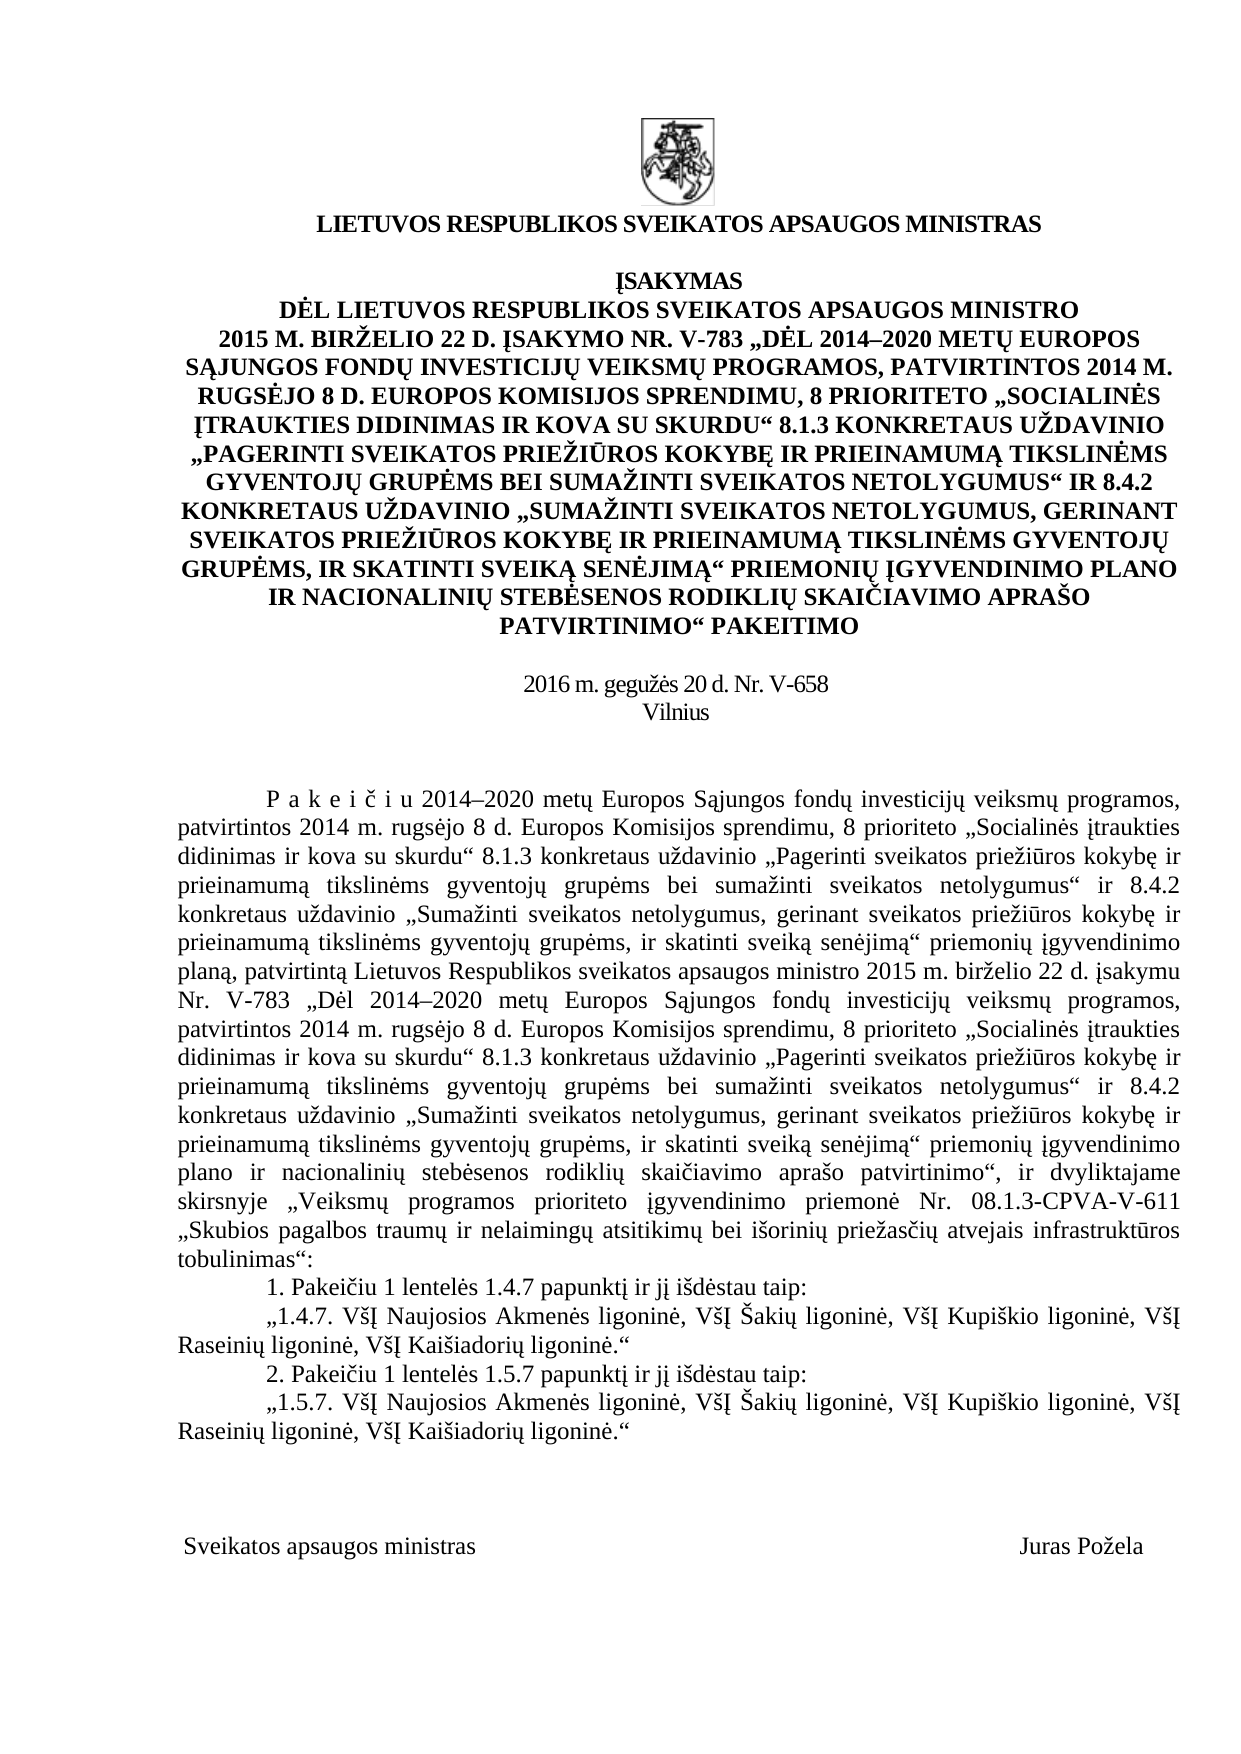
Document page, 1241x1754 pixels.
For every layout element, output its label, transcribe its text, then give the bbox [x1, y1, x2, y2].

text „1.4.7. VšĮ Naujosios Akmenės ligoninė, VšĮ Šakių ligoninė, VšĮ Kupiškio ligoninė, VšĮ Raseinių ligoninė, VšĮ Kaišiadorių ligoninė.“ [177, 1301, 1181, 1359]
text LIETUVOS RESPUBLIKOS SVEIKATOS APSAUGOS MINISTRAS [177, 209, 1181, 237]
text 2015 M. BIRŽELIO 22 D. ĮSAKYMO NR. V-783 „DĖL 2014–2020 METŲ EUROPOS SĄJUNGOS FONDŲ INVESTICIJŲ VEIKSMŲ PROGRAMOS, PATVIRTINTOS 2014 M. RUGSĖJO 8 D. EUROPOS KOMISIJOS SPRENDIMU, 8 PRIORITETO „SOCIALINĖS ĮTRAUKTIES DIDINIMAS IR KOVA SU SKURDU“ 8.1.3 KONKRETAUS UŽDAVINIO „PAGERINTI SVEIKATOS PRIEŽIŪROS KOKYBĘ IR PRIEINAMUMĄ TIKSLINĖMS GYVENTOJŲ GRUPĖMS BEI SUMAŽINTI SVEIKATOS NETOLYGUMUS“ IR 8.4.2 KONKRETAUS UŽDAVINIO „SUMAŽINTI SVEIKATOS NETOLYGUMUS, GERINANT SVEIKATOS PRIEŽIŪROS KOKYBĘ IR PRIEINAMUMĄ TIKSLINĖMS GYVENTOJŲ GRUPĖMS, IR SKATINTI SVEIKĄ SENĖJIMĄ“ PRIEMONIŲ ĮGYVENDINIMO PLANO IR NACIONALINIŲ STEBĖSENOS RODIKLIŲ SKAIČIAVIMO APRAŠO PATVIRTINIMO“ PAKEITIMO [177, 324, 1181, 640]
text 1. Pakeičiu 1 lentelės 1.4.7 papunktį ir jį išdėstau taip: [177, 1272, 1181, 1301]
text ĮSAKYMAS [177, 266, 1181, 295]
text 2. Pakeičiu 1 lentelės 1.5.7 papunktį ir jį išdėstau taip: [177, 1359, 1181, 1387]
text 2016 m. gegužės 20 d. Nr. V-658 [177, 669, 1176, 697]
text „1.5.7. VšĮ Naujosios Akmenės ligoninė, VšĮ Šakių ligoninė, VšĮ Kupiškio ligoninė, VšĮ Raseinių ligoninė, VšĮ Kaišiadorių ligoninė.“ [177, 1387, 1181, 1445]
text DĖL LIETUVOS RESPUBLIKOS SVEIKATOS APSAUGOS MINISTRO [177, 295, 1181, 324]
text P a k e i č i u 2014–2020 metų Europos Sąjungos fondų investicijų veiksmų programos, patvirtintos 2014 m. rugsėjo 8 d. Europos Komisijos sprendimu, 8 prioriteto „Socialinės įtraukties didinimas ir kova su skurdu“ 8.1.3 konkretaus uždavinio „Pagerinti sveikatos priežiūros kokybę ir prieinamumą tikslinėms gyventojų grupėms bei sumažinti sveikatos netolygumus“ ir 8.4.2 konkretaus uždavinio „Sumažinti sveikatos netolygumus, gerinant sveikatos priežiūros kokybę ir prieinamumą tikslinėms gyventojų grupėms, ir skatinti sveiką senėjimą“ priemonių įgyvendinimo planą, patvirtintą Lietuvos Respublikos sveikatos apsaugos ministro 2015 m. birželio 22 d. įsakymu Nr. V-783 „Dėl 2014–2020 metų Europos Sąjungos fondų investicijų veiksmų programos, patvirtintos 2014 m. rugsėjo 8 d. Europos Komisijos sprendimu, 8 prioriteto „Socialinės įtraukties didinimas ir kova su skurdu“ 8.1.3 konkretaus uždavinio „Pagerinti sveikatos priežiūros kokybę ir prieinamumą tikslinėms gyventojų grupėms bei sumažinti sveikatos netolygumus“ ir 8.4.2 konkretaus uždavinio „Sumažinti sveikatos netolygumus, gerinant sveikatos priežiūros kokybę ir prieinamumą tikslinėms gyventojų grupėms, ir skatinti sveiką senėjimą“ priemonių įgyvendinimo plano ir nacionalinių stebėsenos rodiklių skaičiavimo aprašo patvirtinimo“, ir dvyliktajame skirsnyje „Veiksmų programos prioriteto įgyvendinimo priemonė Nr. 08.1.3-CPVA-V-611 „Skubios pagalbos traumų ir nelaimingų atsitikimų bei išorinių priežasčių atvejais infrastruktūros tobulinimas“: [177, 784, 1181, 1272]
text Vilnius [177, 697, 1176, 726]
text Sveikatos apsaugos ministras Juras Požela [183, 1531, 1176, 1560]
